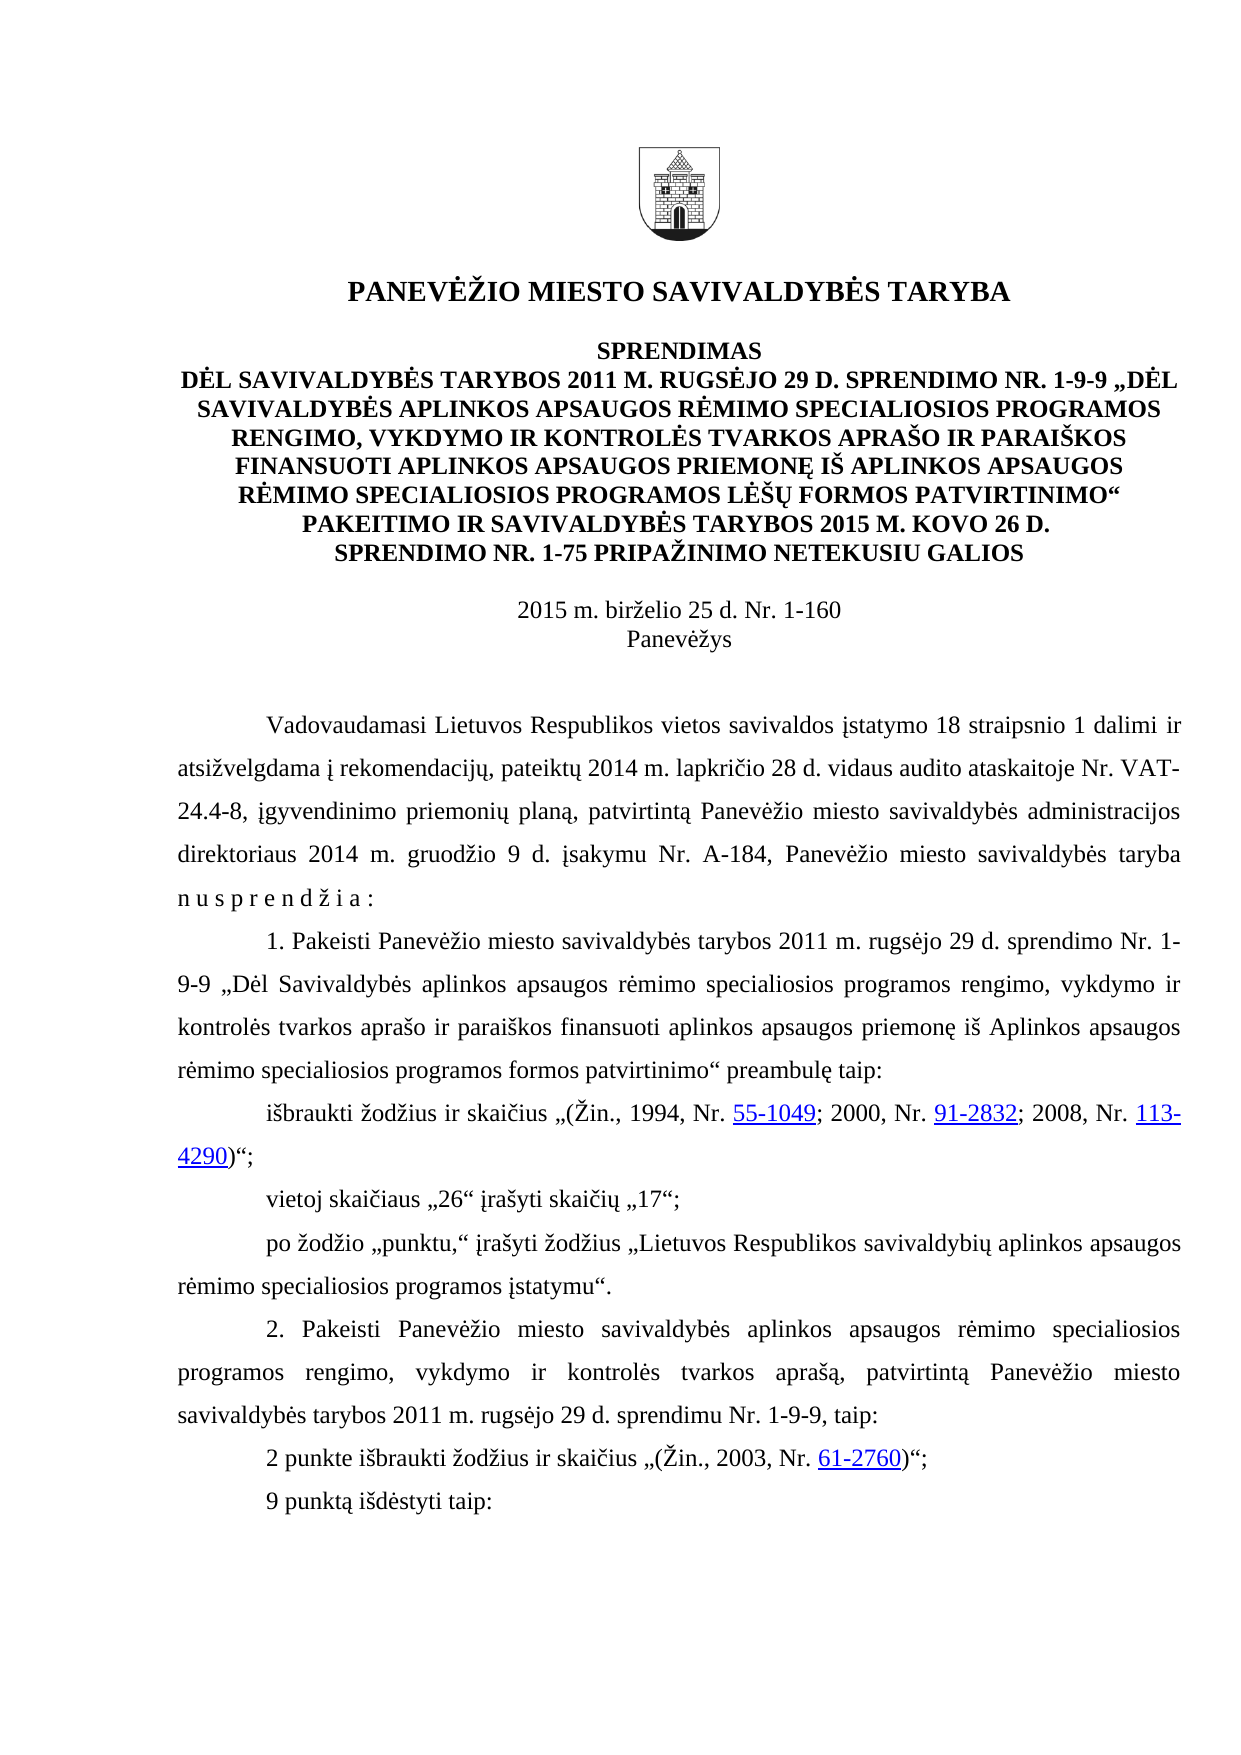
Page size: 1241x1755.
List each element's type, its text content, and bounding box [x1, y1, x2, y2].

text PANEVĖŽIO MIESTO SAVIVALDYBĖS TARYBA [177, 274, 1181, 308]
text Vadovaudamasi Lietuvos Respublikos vietos savivaldos įstatymo 18 straipsnio 1 dalimi ir atsižvelgdama į rekomendacijų, pateiktų 2014 m. lapkričio 28 d. vidaus audito ataskaitoje Nr. VAT-24.4-8, įgyvendinimo priemonių planą, patvirtintą Panevėžio miesto savivaldybės administracijos direktoriaus 2014 m. gruodžio 9 d. įsakymu Nr. A-184, Panevėžio miesto savivaldybės taryba nusprendžia: [177, 710, 1181, 911]
text vietoj skaičiaus „26“ įrašyti skaičių „17“; [177, 1184, 1181, 1213]
text 1. Pakeisti Panevėžio miesto savivaldybės tarybos 2011 m. rugsėjo 29 d. sprendimo Nr. 1-9-9 „Dėl Savivaldybės aplinkos apsaugos rėmimo specialiosios programos rengimo, vykdymo ir kontrolės tvarkos aprašo ir paraiškos finansuoti aplinkos apsaugos priemonę iš Aplinkos apsaugos rėmimo specialiosios programos formos patvirtinimo“ preambulę taip: [177, 926, 1181, 1084]
text Panevėžys [177, 624, 1181, 653]
text 2015 m. birželio 25 d. Nr. 1-160 [177, 595, 1181, 624]
text po žodžio „punktu,“ įrašyti žodžius „Lietuvos Respublikos savivaldybių aplinkos apsaugos rėmimo specialiosios programos įstatymu“. [177, 1228, 1181, 1299]
text 2 punkte išbraukti žodžius ir skaičius „(Žin., 2003, Nr. 61-2760)“; [177, 1443, 1181, 1472]
text 2. Pakeisti Panevėžio miesto savivaldybės aplinkos apsaugos rėmimo specialiosios programos rengimo, vykdymo ir kontrolės tvarkos aprašą, patvirtintą Panevėžio miesto savivaldybės tarybos 2011 m. rugsėjo 29 d. sprendimu Nr. 1-9-9, taip: [177, 1314, 1181, 1429]
text išbraukti žodžius ir skaičius „(Žin., 1994, Nr. 55-1049; 2000, Nr. 91-2832; 2008, Nr. 113-4290)“; [177, 1098, 1181, 1170]
text SPRENDIMAS [177, 336, 1181, 365]
text 9 punktą išdėstyti taip: [177, 1486, 1181, 1515]
text SPRENDIMO NR. 1-75 PRIPAŽINIMO NETEKUSIU GALIOS [177, 538, 1181, 566]
text DĖL SAVIVALDYBĖS TARYBOS 2011 m. rugsėjo 29 d. SPRENDIMO nr. 1-9-9 „DĖL SAVIVALDYBĖS APLINKOS APSAUGOS RĖMIMO SPECIALIOSIOS PROGRAMOS RENGIMO, VYKDYMO IR KONTROLĖS TVARKOS APRAŠO IR PARAIŠKOS FINANSUOTI APLINKOS APSAUGOS PRIEMONĘ IŠ APLINKOS APSAUGOS RĖMIMO SPECIALIOSIOS PROGRAMOS LĖŠŲ FORMOS PATVIRTINIMO“ PAKEITIMO IR SAVIVALDYBĖS TARYBOS 2015 M. KOVO 26 D. [177, 365, 1181, 538]
